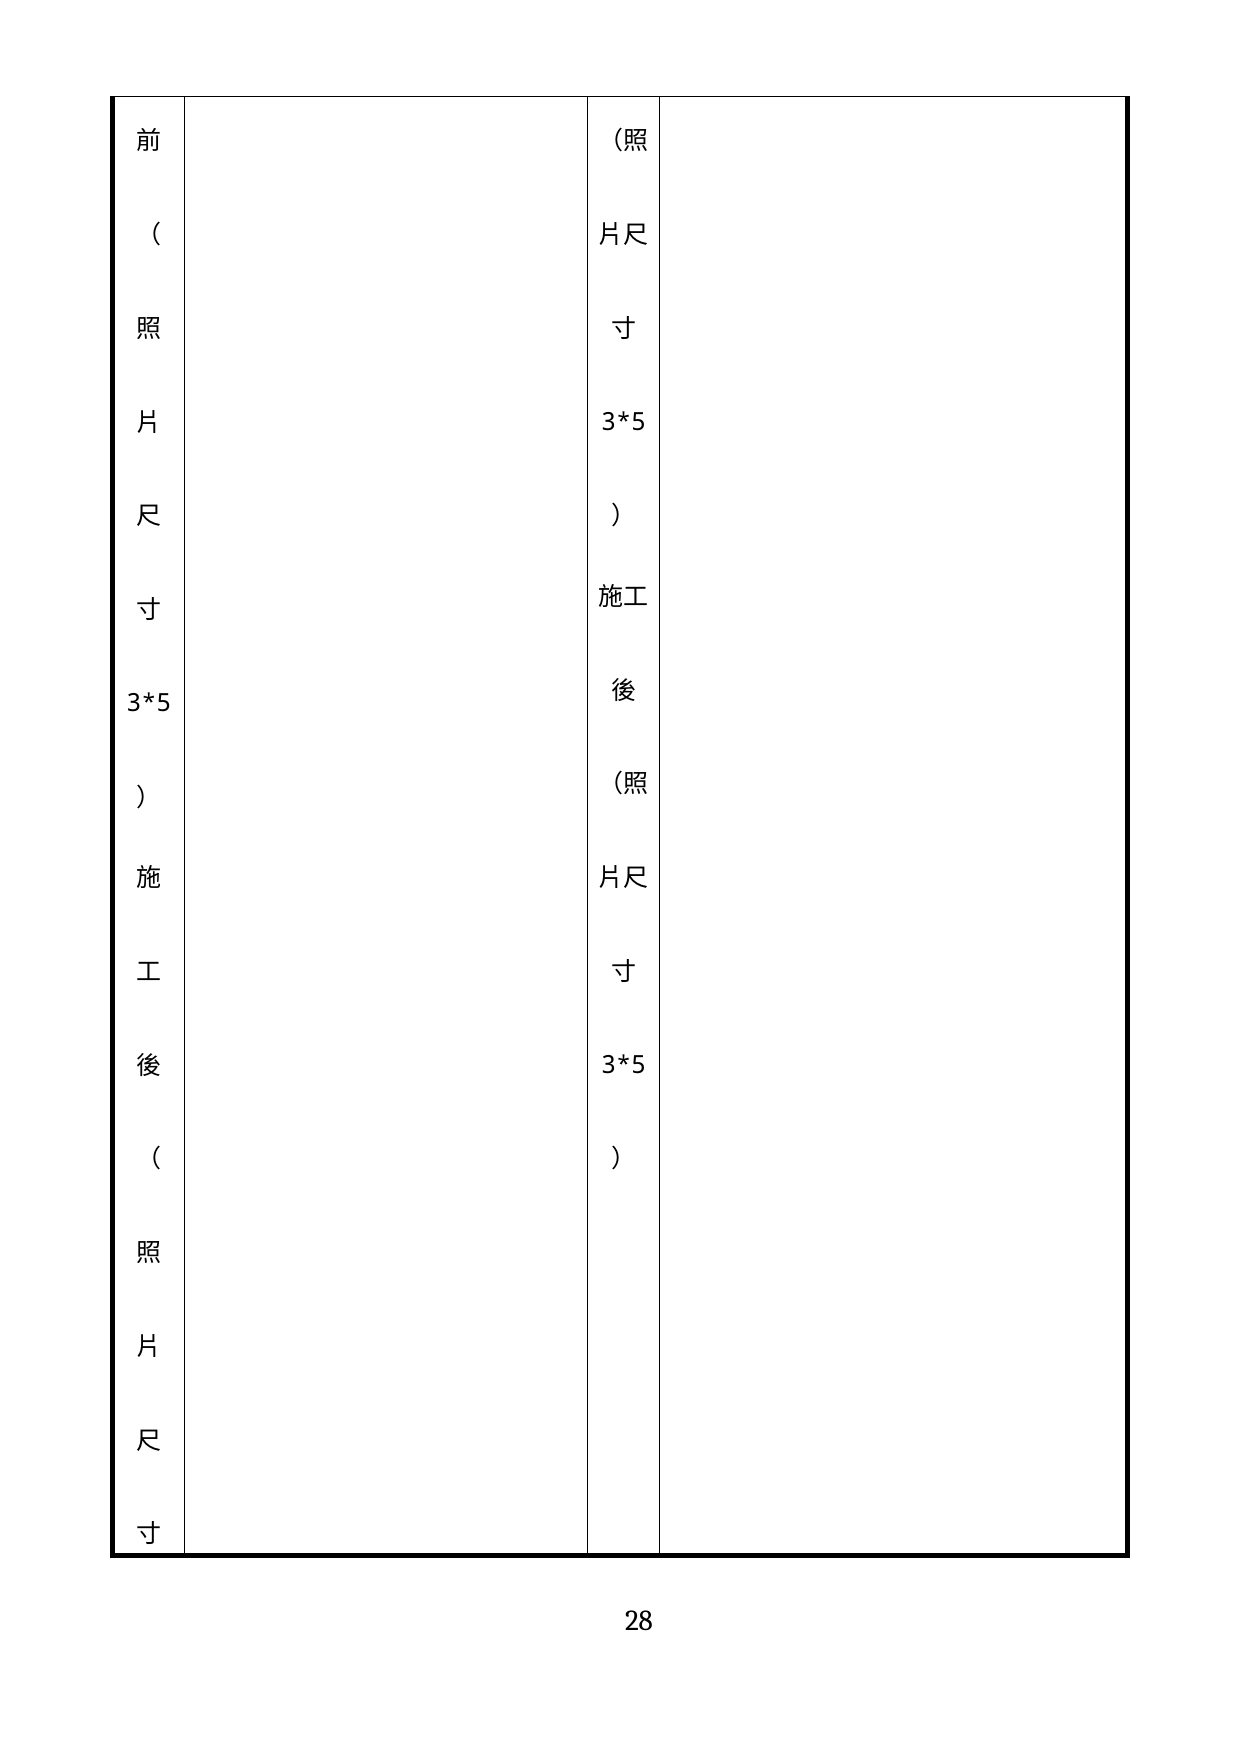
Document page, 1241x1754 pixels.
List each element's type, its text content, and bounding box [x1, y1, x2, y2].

table_cell （照片尺寸3*5） 施工後（照片尺寸3*5） [588, 97, 659, 1553]
table_cell [185, 97, 587, 1553]
table_cell 前（照片尺寸3*5） 施工後（照片尺寸 [115, 97, 184, 1553]
table_cell [660, 97, 1125, 1553]
